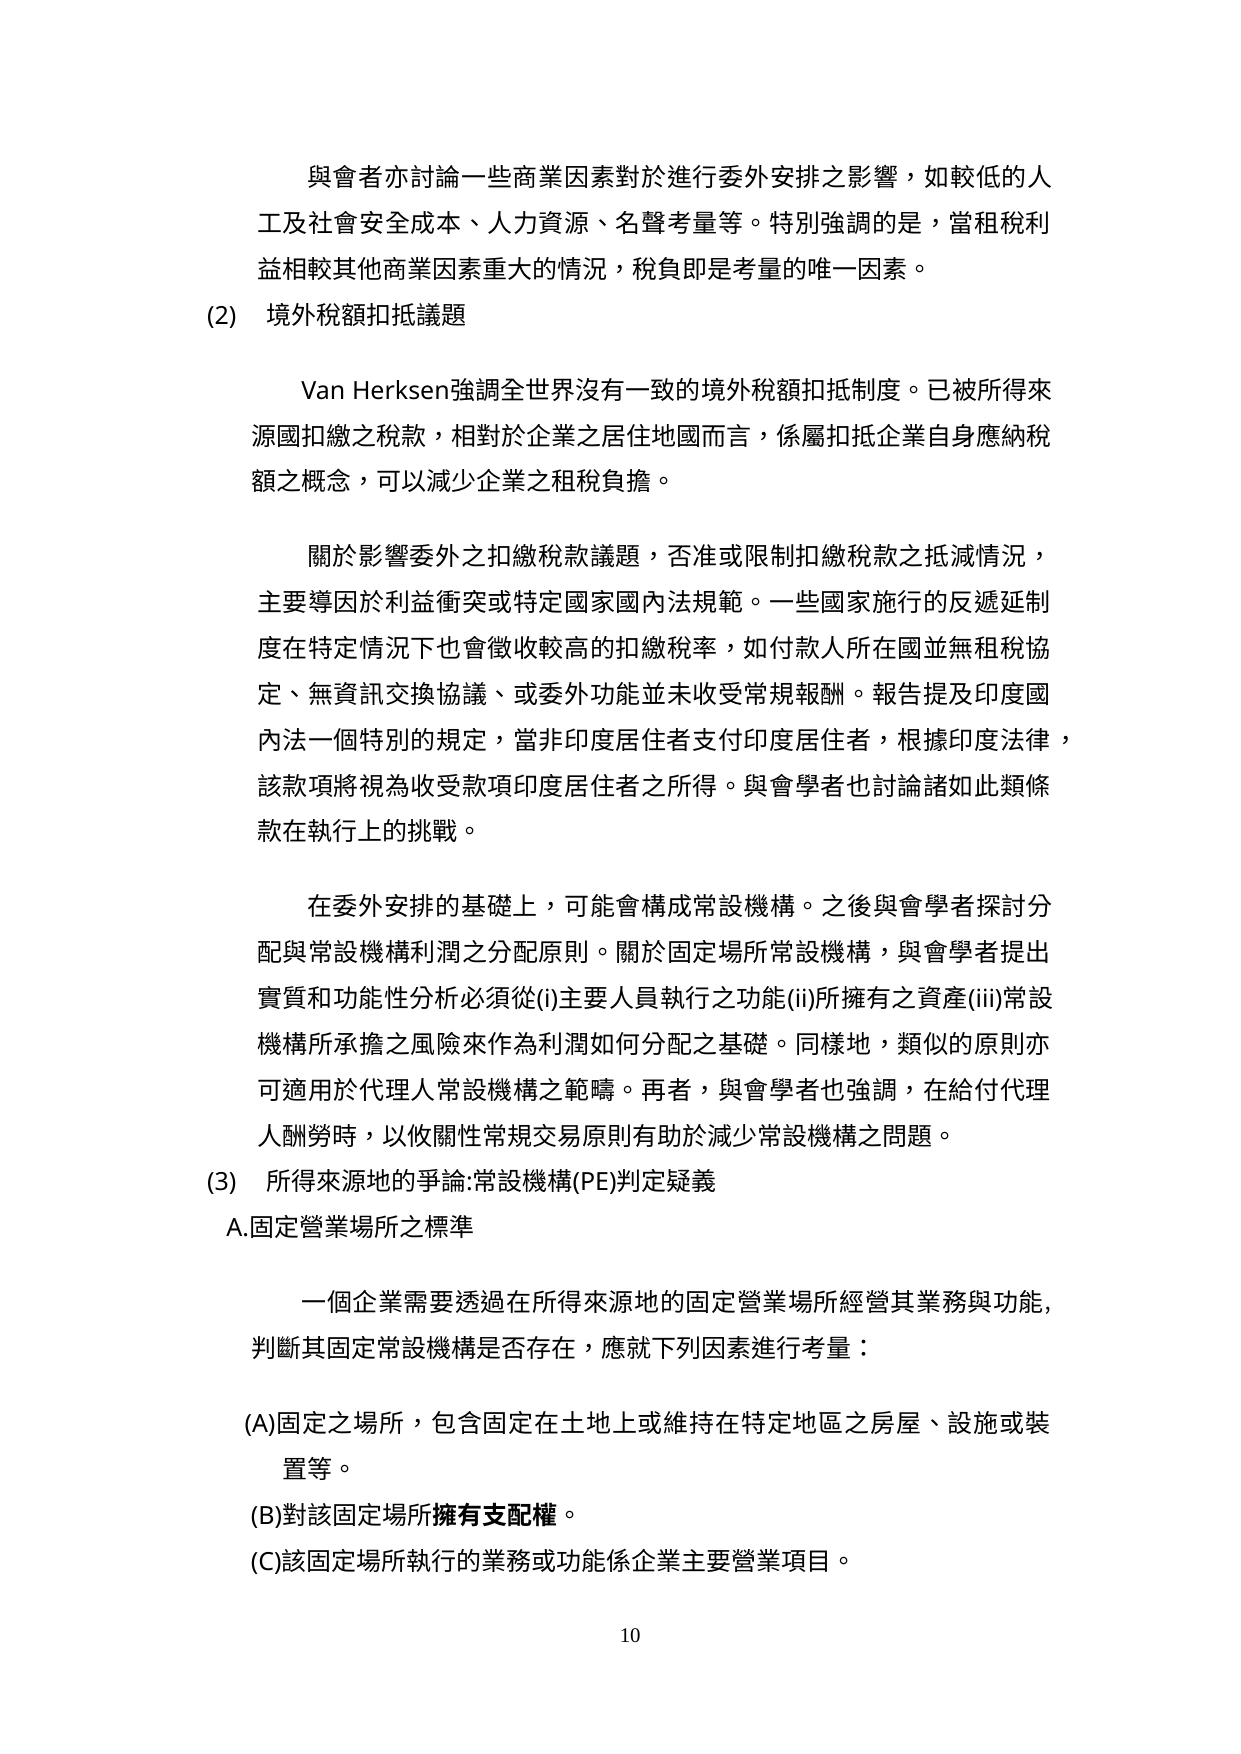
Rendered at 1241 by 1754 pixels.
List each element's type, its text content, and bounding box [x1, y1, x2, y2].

text 一個企業需要透過在所得來源地的固定營業場所經營其業務與功能‚判斷其固定常設機構是否存在，應就下列因素進行考量： [251, 1275, 1053, 1367]
text (A)固定之場所，包含固定在土地上或維持在特定地區之房屋、設施或裝 置等。 [244, 1396, 1053, 1487]
text Van Herksen強調全世界沒有一致的境外稅額扣抵制度。已被所得來源國扣繳之稅款，相對於企業之居住地國而言，係屬扣抵企業自身應納稅額之概念，可以減少企業之租稅負擔。 [251, 362, 1053, 500]
list 所得來源地的爭論:常設機構(PE)判定疑義 [207, 1154, 1053, 1200]
text (C)該固定場所執行的業務或功能係企業主要營業項目。 [251, 1533, 1053, 1579]
text A.固定營業場所之標準 [207, 1200, 1053, 1246]
text 與會者亦討論一些商業因素對於進行委外安排之影響，如較低的人工及社會安全成本、人力資源、名聲考量等。特別強調的是，當租稅利益相較其他商業因素重大的情況，稅負即是考量的唯一因素。 [257, 150, 1053, 287]
text 關於影響委外之扣繳稅款議題，否准或限制扣繳稅款之抵減情況，主要導因於利益衝突或特定國家國內法規範。一些國家施行的反遞延制度在特定情況下也會徵收較高的扣繳稅率，如付款人所在國並無租稅協定、無資訊交換協議、或委外功能並未收受常規報酬。報告提及印度國內法一個特別的規定，當非印度居住者支付印度居住者，根據印度法律，該款項將視為收受款項印度居住者之所得。與會學者也討論諸如此類條款在執行上的挑戰。 [257, 529, 1053, 850]
text (B)對該固定場所擁有支配權。 [251, 1487, 1053, 1533]
text 在委外安排的基礎上，可能會構成常設機構。之後與會學者探討分配與常設機構利潤之分配原則。關於固定場所常設機構，與會學者提出實質和功能性分析必須從(i)主要人員執行之功能(ii)所擁有之資產(iii)常設機構所承擔之風險來作為利潤如何分配之基礎。同樣地，類似的原則亦可適用於代理人常設機構之範疇。再者，與會學者也強調，在給付代理人酬勞時，以攸關性常規交易原則有助於減少常設機構之問題。 [257, 879, 1053, 1154]
list 境外稅額扣抵議題 [207, 287, 1053, 333]
